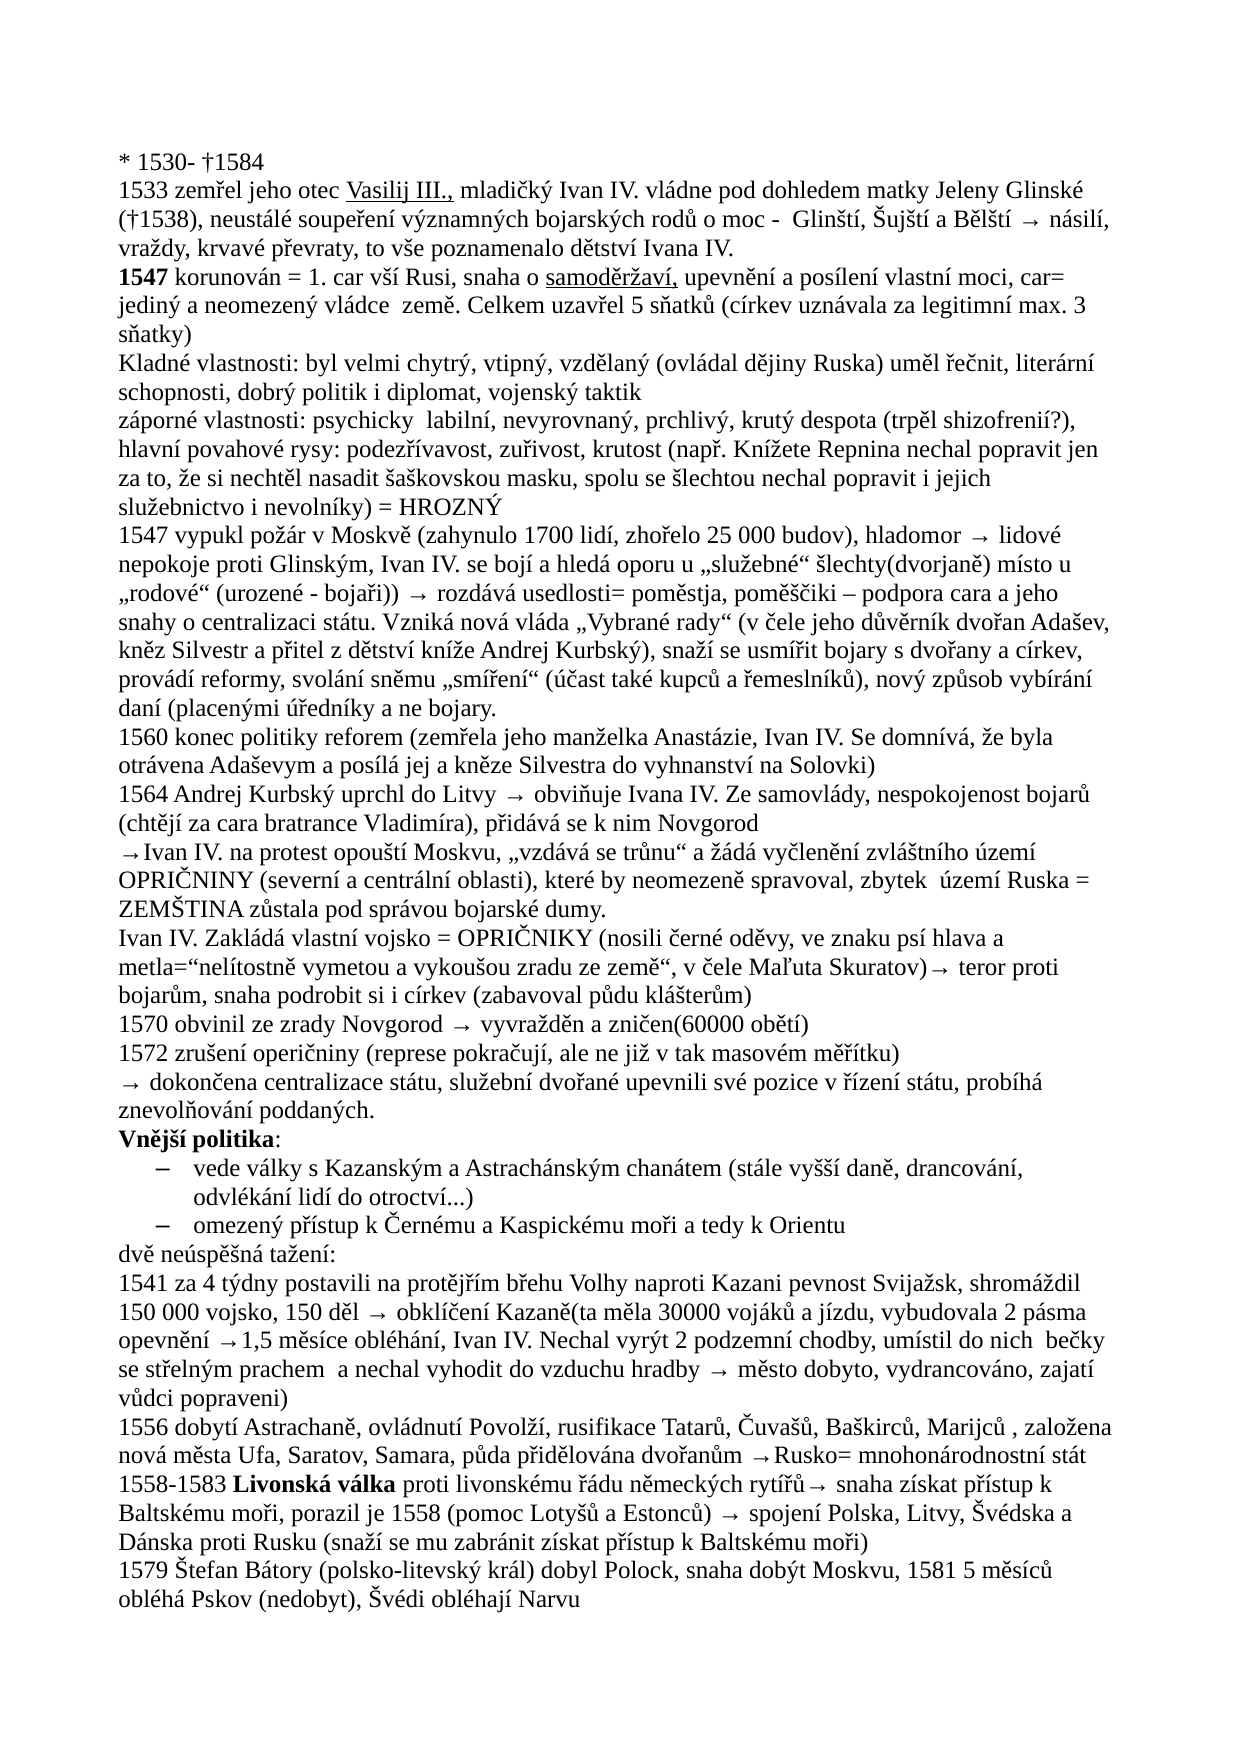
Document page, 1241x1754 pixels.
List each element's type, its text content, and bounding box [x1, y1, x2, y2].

text 1570 obvinil ze zrady Novgorod → vyvražděn a zničen(60000 obětí) [118, 1009, 1122, 1038]
list omezený přístup k Černému a Kaspickému moři a tedy k Orientu [156, 1211, 1122, 1239]
text 1547 vypukl požár v Moskvě (zahynulo 1700 lidí, zhořelo 25 000 budov), hladomor → lidové nepokoje proti Glinským, Ivan IV. se bojí a hledá oporu u „služebné“ šlechty(dvorjaně) místo u „rodové“ (urozené - bojaři)) → rozdává usedlosti= poměstja, poměščiki – podpora cara a jeho snahy o centralizaci státu. Vzniká nová vláda „Vybrané rady“ (v čele jeho důvěrník dvořan Adašev, kněz Silvestr a přitel z dětství kníže Andrej Kurbský), snaží se usmířit bojary s dvořany a církev, provádí reformy, svolání sněmu „smíření“ (účast také kupců a řemeslníků), nový způsob vybírání daní (placenými úředníky a ne bojary. [118, 521, 1122, 722]
text → dokončena centralizace státu, služební dvořané upevnili své pozice v řízení státu, probíhá znevolňování poddaných. [118, 1067, 1122, 1124]
text Ivan IV. Zakládá vlastní vojsko = OPRIČNIKY (nosili černé oděvy, ve znaku psí hlava a metla=“nelítostně vymetou a vykoušou zradu ze země“, v čele Maľuta Skuratov)→ teror proti bojarům, snaha podrobit si i církev (zabavoval půdu klášterům) [118, 923, 1122, 1009]
text 1564 Andrej Kurbský uprchl do Litvy → obviňuje Ivana IV. Ze samovlády, nespokojenost bojarů (chtějí za cara bratrance Vladimíra), přidává se k nim Novgorod [118, 779, 1122, 837]
text 1572 zrušení operičniny (represe pokračují, ale ne již v tak masovém měřítku) [118, 1038, 1122, 1067]
text 1558-1583 Livonská válka proti livonskému řádu německých rytířů→ snaha získat přístup k Baltskému moři, porazil je 1558 (pomoc Lotyšů a Estonců) → spojení Polska, Litvy, Švédska a Dánska proti Rusku (snaží se mu zabránit získat přístup k Baltskému moři) [118, 1469, 1122, 1556]
text 1556 dobytí Astrachaně, ovládnutí Povolží, rusifikace Tatarů, Čuvašů, Baškirců, Marijců , založena nová města Ufa, Saratov, Samara, půda přidělována dvořanům →Rusko= mnohonárodnostní stát [118, 1412, 1122, 1469]
text →Ivan IV. na protest opouští Moskvu, „vzdává se trůnu“ a žádá vyčlenění zvláštního území OPRIČNINY (severní a centrální oblasti), které by neomezeně spravoval, zbytek území Ruska = ZEMŠTINA zůstala pod správou bojarské dumy. [118, 837, 1122, 923]
text 1541 za 4 týdny postavili na protějřím břehu Volhy naproti Kazani pevnost Svijažsk, shromáždil 150 000 vojsko, 150 děl → obklíčení Kazaně(ta měla 30000 vojáků a jízdu, vybudovala 2 pásma opevnění →1,5 měsíce obléhání, Ivan IV. Nechal vyrýt 2 podzemní chodby, umístil do nich bečky se střelným prachem a nechal vyhodit do vzduchu hradby → město dobyto, vydrancováno, zajatí vůdci popraveni) [118, 1268, 1122, 1412]
text 1547 korunován = 1. car vší Rusi, snaha o samoděržaví, upevnění a posílení vlastní moci, car= jediný a neomezený vládce země. Celkem uzavřel 5 sňatků (církev uznávala za legitimní max. 3 sňatky) [118, 262, 1122, 348]
text 1533 zemřel jeho otec Vasilij III., mladičký Ivan IV. vládne pod dohledem matky Jeleny Glinské [118, 176, 1122, 204]
list vede války s Kazanským a Astrachánským chanátem (stále vyšší daně, drancování, odvlékání lidí do otroctví...) [156, 1153, 1122, 1211]
text (†1538), neustálé soupeření významných bojarských rodů o moc - Glinští, Šujští a Bělští → násilí, vraždy, krvavé převraty, to vše poznamenalo dětství Ivana IV. [118, 204, 1122, 262]
text 1560 konec politiky reforem (zemřela jeho manželka Anastázie, Ivan IV. Se domnívá, že byla otrávena Adaševym a posílá jej a kněze Silvestra do vyhnanství na Solovki) [118, 722, 1122, 779]
text 1579 Štefan Bátory (polsko-litevský král) dobyl Polock, snaha dobýt Moskvu, 1581 5 měsíců obléhá Pskov (nedobyt), Švédi obléhají Narvu [118, 1556, 1122, 1613]
text Vnější politika: [118, 1124, 1122, 1153]
text Kladné vlastnosti: byl velmi chytrý, vtipný, vzdělaný (ovládal dějiny Ruska) uměl řečnit, literární schopnosti, dobrý politik i diplomat, vojenský taktik [118, 348, 1122, 406]
text * 1530- †1584 [118, 147, 1122, 176]
text dvě neúspěšná tažení: [118, 1239, 1122, 1268]
text záporné vlastnosti: psychicky labilní, nevyrovnaný, prchlivý, krutý despota (trpěl shizofrenií?), hlavní povahové rysy: podezřívavost, zuřivost, krutost (např. Knížete Repnina nechal popravit jen za to, že si nechtěl nasadit šaškovskou masku, spolu se šlechtou nechal popravit i jejich služebnictvo i nevolníky) = HROZNÝ [118, 406, 1122, 521]
